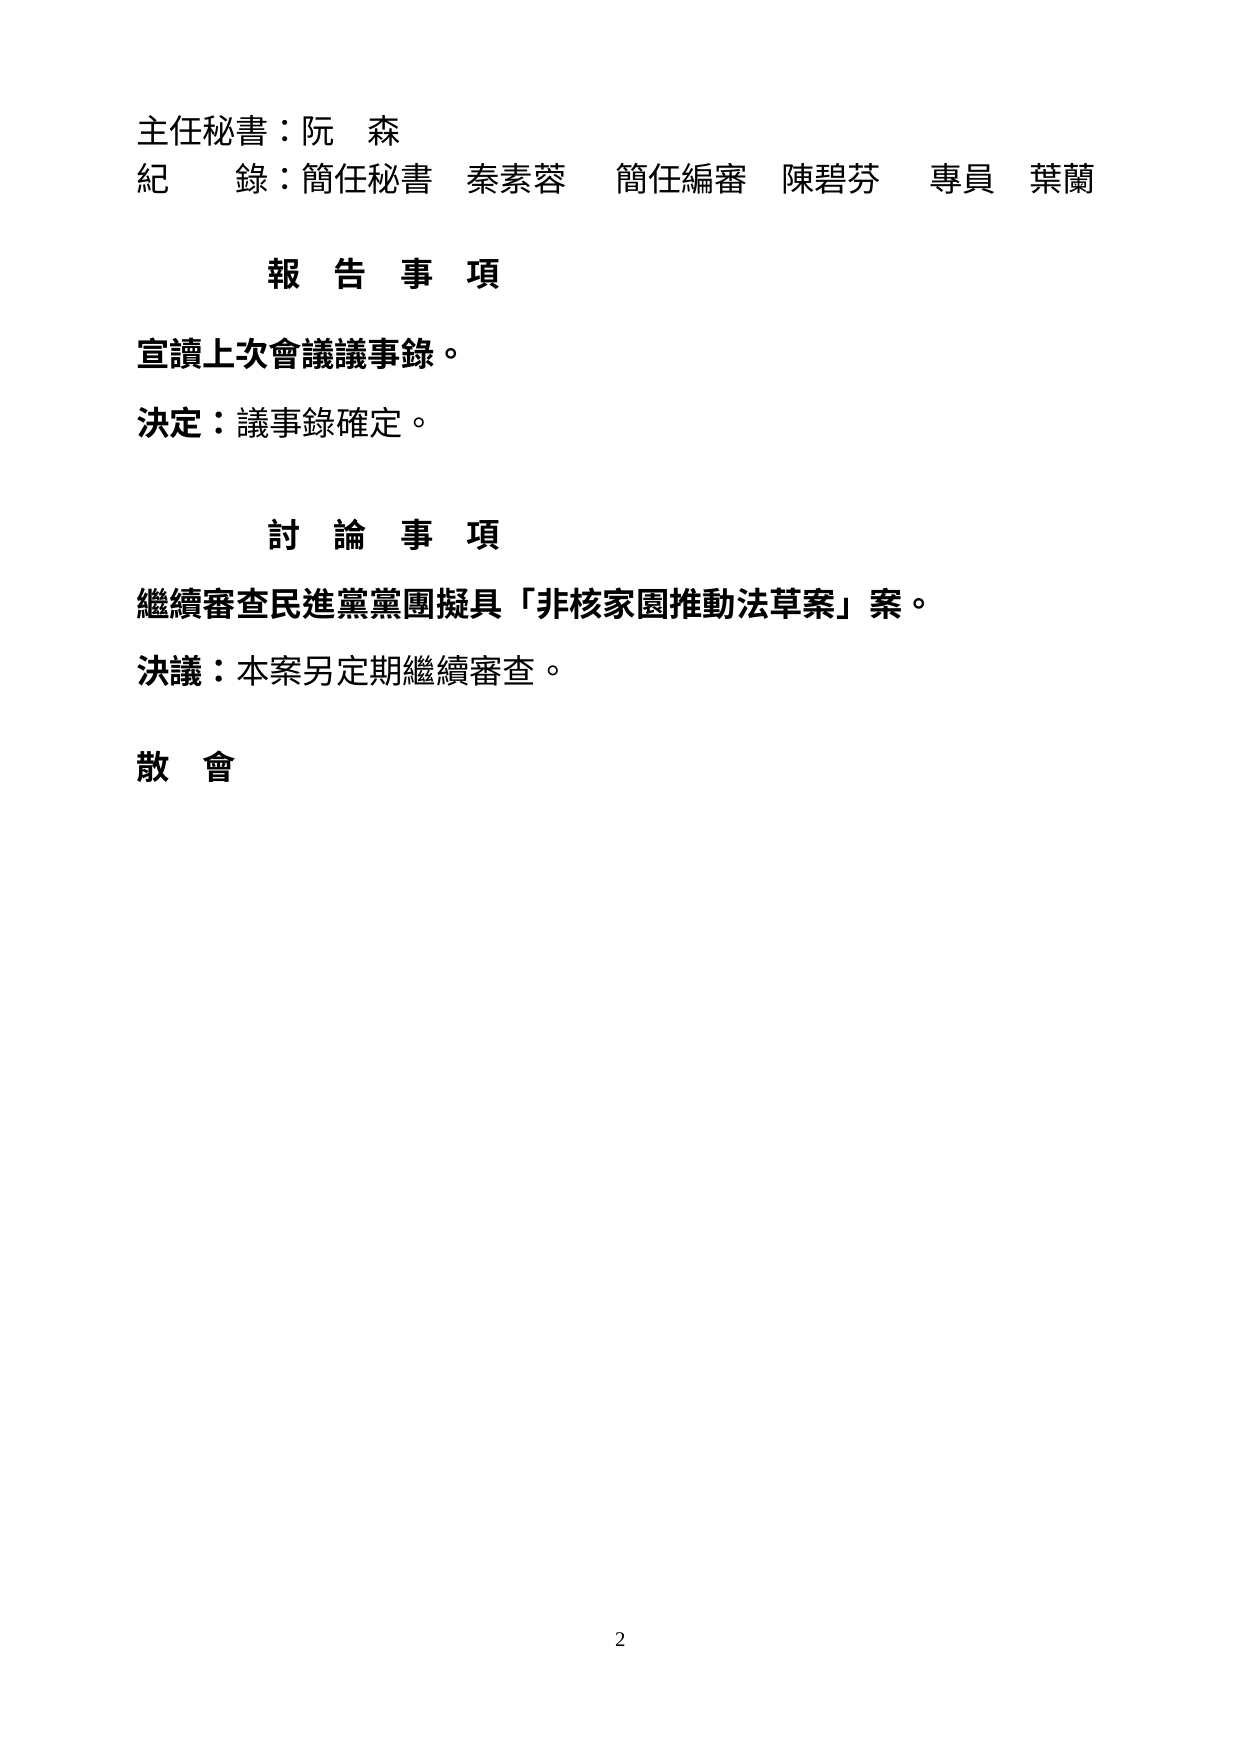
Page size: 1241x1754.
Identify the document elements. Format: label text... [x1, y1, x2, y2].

text 決定：議事錄確定。 [136, 397, 1104, 445]
text 紀 錄：簡任秘書 秦素蓉 簡任編審 陳碧芬 專員 葉蘭 [136, 156, 1102, 203]
text 報 告 事 項 [136, 251, 1102, 299]
text 主任秘書：阮 森 [136, 108, 1102, 156]
text 討 論 事 項 [136, 512, 1102, 560]
text 繼續審查民進黨黨團擬具「非核家園推動法草案」案。 [136, 578, 1104, 626]
text 決議：本案另定期繼續審查。 [136, 645, 1102, 693]
text 宣讀上次會議議事錄。 [136, 331, 1104, 378]
text 散 會 [136, 741, 1102, 789]
